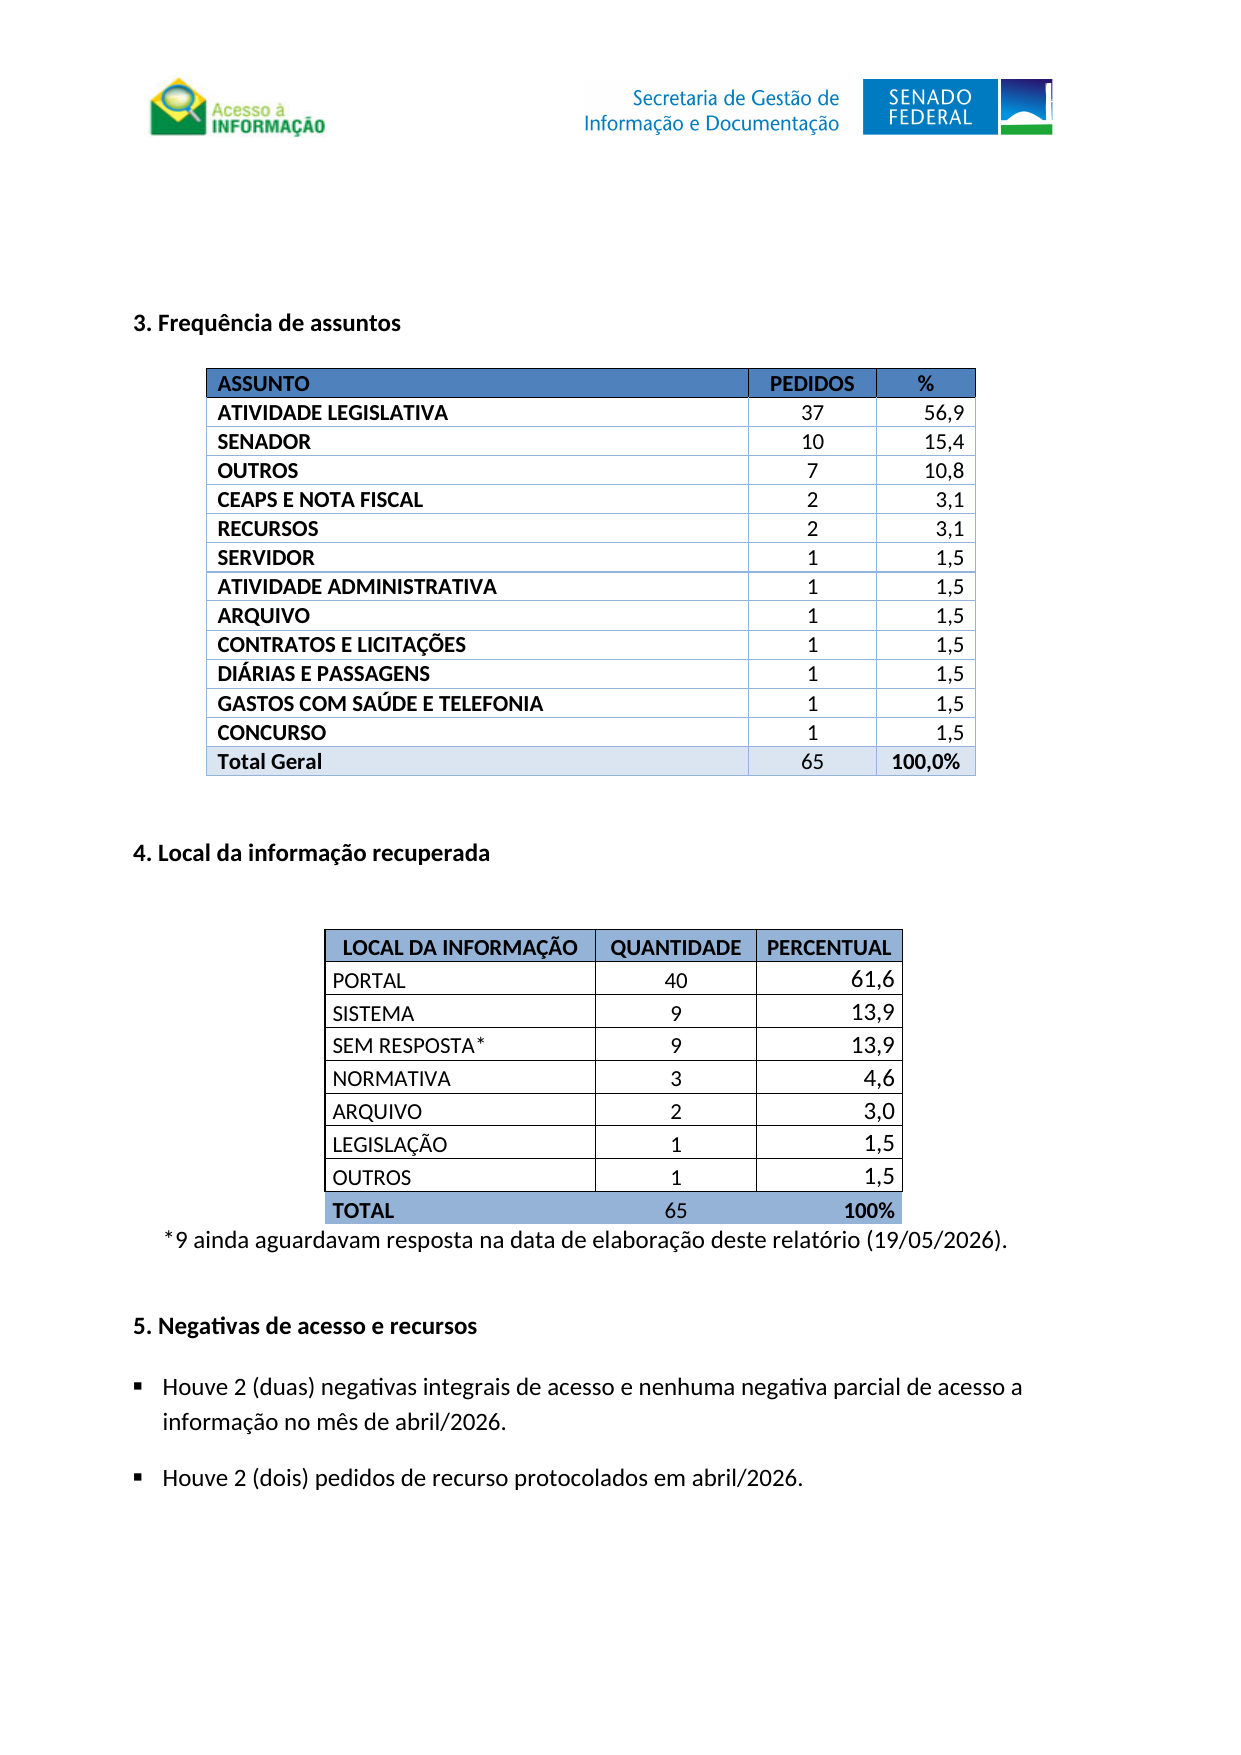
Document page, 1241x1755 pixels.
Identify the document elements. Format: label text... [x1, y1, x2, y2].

table_cell 40 [596, 962, 756, 994]
table_cell 1,5 [877, 601, 975, 629]
text 4. Local da informação recuperada [133, 837, 1048, 867]
table_cell 1 [596, 1159, 756, 1191]
table_cell 1 [749, 718, 876, 746]
table_cell 4,6 [757, 1061, 902, 1092]
table_cell 65 [596, 1192, 756, 1224]
table_cell 1 [749, 543, 876, 571]
table_cell 1,5 [877, 543, 975, 571]
table_cell CEAPS E NOTA FISCAL [207, 485, 748, 513]
table_cell Total Geral [207, 747, 748, 775]
table_cell 61,6 [757, 962, 902, 994]
table_cell 1,5 [877, 573, 975, 600]
table_cell 15,4 [877, 427, 975, 455]
table_cell GASTOS COM SAÚDE E TELEFONIA [207, 689, 748, 717]
table_cell TOTAL [325, 1192, 596, 1224]
table_cell 7 [749, 456, 876, 484]
table_cell CONCURSO [207, 718, 748, 746]
table_cell 1,5 [877, 631, 975, 658]
table_cell ARQUIVO [207, 601, 748, 629]
table_header LOCAL DA INFORMAÇÃO [326, 930, 595, 961]
list Houve 2 (dois) pedidos de recurso protocolados em abril/2026. [132, 1462, 1048, 1492]
table_header PEDIDOS [749, 369, 876, 397]
table_cell CONTRATOS E LICITAÇÕES [207, 631, 748, 658]
table_cell SISTEMA [326, 995, 595, 1027]
table_cell 2 [749, 485, 876, 513]
table_header QUANTIDADE [596, 930, 756, 961]
table_cell 1 [749, 631, 876, 658]
table_cell 1,5 [877, 718, 975, 746]
table_cell 2 [749, 514, 876, 542]
text *9 ainda aguardavam resposta na data de elaboração deste relatório (19/05/2026). [162, 1224, 1048, 1254]
text 5. Negativas de acesso e recursos [133, 1310, 1048, 1341]
table_cell 3 [596, 1061, 756, 1092]
table_cell 1 [749, 689, 876, 717]
table_cell 3,0 [757, 1094, 902, 1125]
table_cell 1 [596, 1126, 756, 1158]
table_cell 10 [749, 427, 876, 455]
table_cell 65 [749, 747, 876, 775]
table_cell SEM RESPOSTA* [326, 1028, 595, 1060]
table_cell 100,0% [877, 747, 975, 775]
table_cell 100% [756, 1192, 902, 1224]
table_cell SENADOR [207, 427, 748, 455]
table_cell ATIVIDADE ADMINISTRATIVA [207, 573, 748, 600]
table_cell 9 [596, 995, 756, 1027]
table_cell 10,8 [877, 456, 975, 484]
text 3. Frequência de assuntos [133, 307, 1048, 337]
table_cell 13,9 [757, 995, 902, 1027]
table_cell 3,1 [877, 485, 975, 513]
table_cell 1 [749, 573, 876, 600]
table_cell 56,9 [877, 398, 975, 426]
table_cell 1,5 [877, 660, 975, 688]
table_cell 2 [596, 1094, 756, 1125]
table_cell 3,1 [877, 514, 975, 542]
table_cell 9 [596, 1028, 756, 1060]
table_cell 1,5 [757, 1126, 902, 1158]
table_cell 37 [749, 398, 876, 426]
table_cell 1,5 [757, 1159, 902, 1191]
table_cell 1 [749, 601, 876, 629]
table_header % [877, 369, 975, 397]
table_cell ATIVIDADE LEGISLATIVA [207, 398, 748, 426]
table_cell 1 [749, 660, 876, 688]
table_header PERCENTUAL [757, 930, 902, 961]
table_cell 1,5 [877, 689, 975, 717]
table_cell LEGISLAÇÃO [326, 1126, 595, 1158]
list Houve 2 (duas) negativas integrais de acesso e nenhuma negativa parcial de acesso a informação no mês de abril/2026. [132, 1371, 1048, 1437]
table_cell 13,9 [757, 1028, 902, 1060]
table_header ASSUNTO [207, 369, 748, 397]
table_cell ARQUIVO [326, 1094, 595, 1125]
table_cell SERVIDOR [207, 543, 748, 571]
table_cell DIÁRIAS E PASSAGENS [207, 660, 748, 688]
table_cell NORMATIVA [326, 1061, 595, 1092]
table_cell OUTROS [326, 1159, 595, 1191]
table_cell RECURSOS [207, 514, 748, 542]
table_cell PORTAL [326, 962, 595, 994]
table_cell OUTROS [207, 456, 748, 484]
